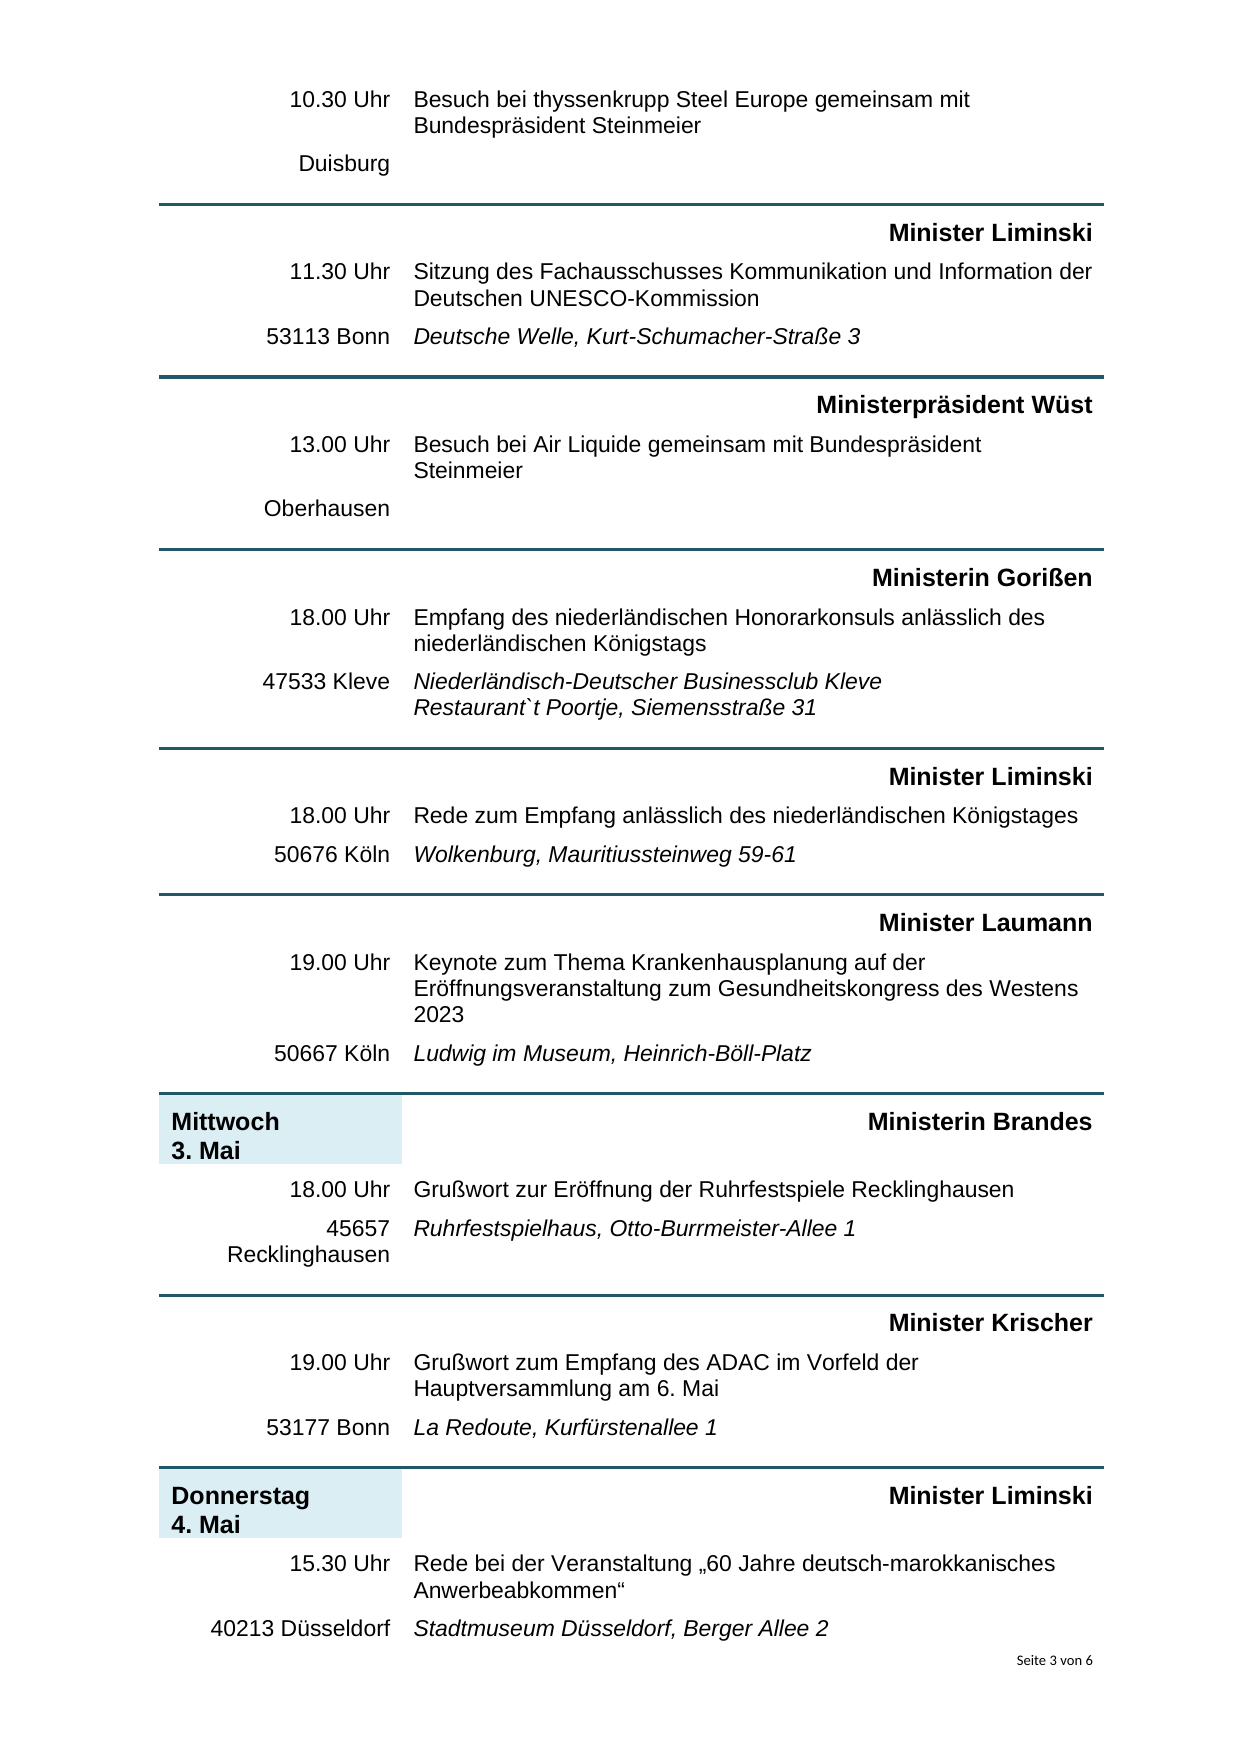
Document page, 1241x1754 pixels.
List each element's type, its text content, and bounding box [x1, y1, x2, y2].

table_cell Rede zum Empfang anlässlich des niederländischen Königstages [402, 791, 1104, 829]
table_cell [402, 138, 1104, 176]
table_header Minister Liminski [402, 206, 1104, 246]
table_header Donnerstag 4. Mai [159, 1469, 402, 1538]
table_cell 18.00 Uhr [159, 1165, 402, 1203]
table_cell Empfang des niederländischen Honorarkonsuls anlässlich des niederländischen Königstags [402, 592, 1104, 656]
table_header [159, 750, 402, 791]
table_header Minister Liminski [402, 750, 1104, 791]
table_cell [402, 484, 1104, 522]
table_header Mittwoch 3. Mai [159, 1095, 402, 1164]
table_header [159, 551, 402, 592]
table_cell La Redoute, Kurfürstenallee 1 [402, 1402, 1104, 1440]
table_cell 47533 Kleve [159, 656, 402, 721]
table_header [159, 379, 402, 419]
table_cell Besuch bei thyssenkrupp Steel Europe gemeinsam mit Bundespräsident Steinmeier [402, 74, 1104, 138]
table_cell 18.00 Uhr [159, 592, 402, 656]
table_cell Wolkenburg, Mauritiussteinweg 59-61 [402, 829, 1104, 867]
table_cell 50676 Köln [159, 829, 402, 867]
table_header [159, 1297, 402, 1337]
table_cell Stadtmuseum Düsseldorf, Berger Allee 2 [402, 1603, 1104, 1641]
table_cell Niederländisch-Deutscher Businessclub Kleve Restaurant`t Poortje, Siemensstraße 31 [402, 656, 1104, 721]
table_cell 40213 Düsseldorf [159, 1603, 402, 1641]
table_cell 15.30 Uhr [159, 1539, 402, 1603]
table_cell 50667 Köln [159, 1028, 402, 1066]
table_header Minister Krischer [402, 1297, 1104, 1337]
table_cell Sitzung des Fachausschusses Kommunikation und Information der Deutschen UNESCO-Kommission [402, 246, 1104, 311]
table_cell Duisburg [159, 138, 402, 176]
table_cell Ruhrfestspielhaus, Otto-Burrmeister-Allee 1 [402, 1203, 1104, 1267]
table_header Minister Laumann [402, 896, 1104, 937]
table_header Ministerin Brandes [402, 1095, 1104, 1164]
table_cell 19.00 Uhr [159, 937, 402, 1028]
table_header Ministerin Gorißen [402, 551, 1104, 592]
table_header [159, 206, 402, 246]
table_cell Ludwig im Museum, Heinrich-Böll-Platz [402, 1028, 1104, 1066]
table_cell Oberhausen [159, 484, 402, 522]
table_header Ministerpräsident Wüst [402, 379, 1104, 419]
table_header [159, 896, 402, 937]
table_cell Rede bei der Veranstaltung „60 Jahre deutsch-marokkanisches Anwerbeabkommen“ [402, 1539, 1104, 1603]
table_cell 11.30 Uhr [159, 246, 402, 311]
table_cell 10.30 Uhr [159, 74, 402, 138]
table_cell Grußwort zur Eröffnung der Ruhrfestspiele Recklinghausen [402, 1165, 1104, 1203]
table_cell Besuch bei Air Liquide gemeinsam mit Bundespräsident Steinmeier [402, 419, 1104, 483]
table_cell 45657 Recklinghausen [159, 1203, 402, 1267]
table_cell 53177 Bonn [159, 1402, 402, 1440]
table_cell Grußwort zum Empfang des ADAC im Vorfeld der Hauptversammlung am 6. Mai [402, 1337, 1104, 1402]
table_cell Keynote zum Thema Krankenhausplanung auf der Eröffnungsveranstaltung zum Gesundheitskongress des Westens 2023 [402, 937, 1104, 1028]
table_cell 19.00 Uhr [159, 1337, 402, 1402]
table_header Minister Liminski [402, 1469, 1104, 1538]
table_cell 13.00 Uhr [159, 419, 402, 483]
table_cell 18.00 Uhr [159, 791, 402, 829]
table_cell 53113 Bonn [159, 311, 402, 349]
table_cell Deutsche Welle, Kurt-Schumacher-Straße 3 [402, 311, 1104, 349]
